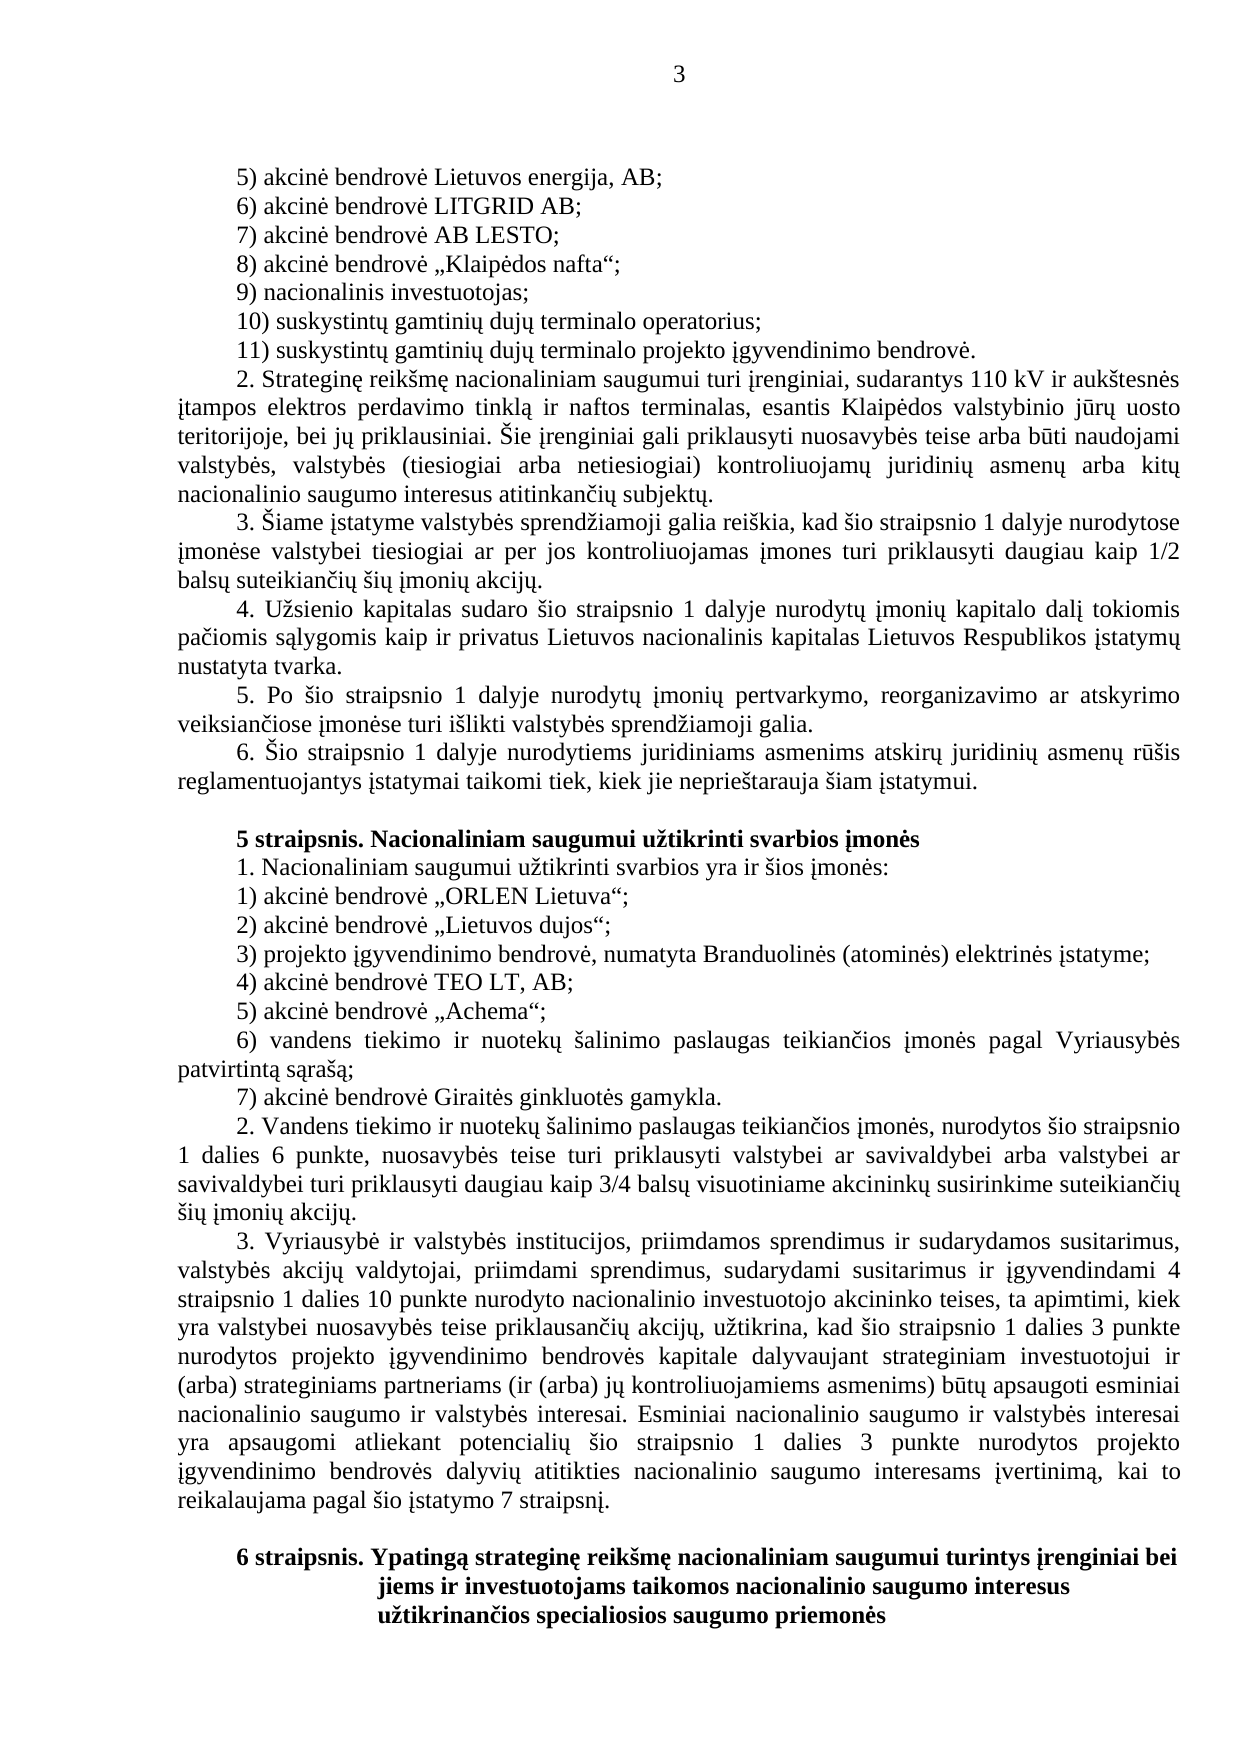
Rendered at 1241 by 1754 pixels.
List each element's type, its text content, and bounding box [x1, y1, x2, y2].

text 6) vandens tiekimo ir nuotekų šalinimo paslaugas teikiančios įmonės pagal Vyriausybės patvirtintą sąrašą; [177, 1025, 1181, 1082]
text 7) akcinė bendrovė AB LESTO; [177, 220, 1181, 249]
text 2) akcinė bendrovė „Lietuvos dujos“; [177, 910, 1181, 939]
text 5) akcinė bendrovė „Achema“; [177, 996, 1181, 1025]
text 9) nacionalinis investuotojas; [177, 277, 1181, 306]
text 3. Vyriausybė ir valstybės institucijos, priimdamos sprendimus ir sudarydamos susitarimus, valstybės akcijų valdytojai, priimdami sprendimus, sudarydami susitarimus ir įgyvendindami 4 straipsnio 1 dalies 10 punkte nurodyto nacionalinio investuotojo akcininko teises, ta apimtimi, kiek yra valstybei nuosavybės teise priklausančių akcijų, užtikrina, kad šio straipsnio 1 dalies 3 punkte nurodytos projekto įgyvendinimo bendrovės kapitale dalyvaujant strateginiam investuotojui ir (arba) strateginiams partneriams (ir (arba) jų kontroliuojamiems asmenims) būtų apsaugoti esminiai nacionalinio saugumo ir valstybės interesai. Esminiai nacionalinio saugumo ir valstybės interesai yra apsaugomi atliekant potencialių šio straipsnio 1 dalies 3 punkte nurodytos projekto įgyvendinimo bendrovės dalyvių atitikties nacionalinio saugumo interesams įvertinimą, kai to reikalaujama pagal šio įstatymo 7 straipsnį. [177, 1226, 1181, 1514]
text 6) akcinė bendrovė LITGRID AB; [177, 191, 1181, 220]
text 6 straipsnis. Ypatingą strateginę reikšmę nacionaliniam saugumui turintys įrenginiai bei jiems ir investuotojams taikomos nacionalinio saugumo interesus užtikrinančios specialiosios saugumo priemonės [236, 1542, 1181, 1629]
text 5 straipsnis. Nacionaliniam saugumui užtikrinti svarbios įmonės [236, 824, 1181, 852]
text 4) akcinė bendrovė TEO LT, AB; [177, 967, 1181, 996]
text 2. Vandens tiekimo ir nuotekų šalinimo paslaugas teikiančios įmonės, nurodytos šio straipsnio 1 dalies 6 punkte, nuosavybės teise turi priklausyti valstybei ar savivaldybei arba valstybei ar savivaldybei turi priklausyti daugiau kaip 3/4 balsų visuotiniame akcininkų susirinkime suteikiančių šių įmonių akcijų. [177, 1111, 1181, 1226]
text 1. Nacionaliniam saugumui užtikrinti svarbios yra ir šios įmonės: [177, 852, 1181, 881]
text 3) projekto įgyvendinimo bendrovė, numatyta Branduolinės (atominės) elektrinės įstatyme; [177, 939, 1181, 967]
text 10) suskystintų gamtinių dujų terminalo operatorius; [177, 306, 1181, 335]
text 4. Užsienio kapitalas sudaro šio straipsnio 1 dalyje nurodytų įmonių kapitalo dalį tokiomis pačiomis sąlygomis kaip ir privatus Lietuvos nacionalinis kapitalas Lietuvos Respublikos įstatymų nustatyta tvarka. [177, 594, 1181, 680]
text 1) akcinė bendrovė „ORLEN Lietuva“; [177, 881, 1181, 910]
text 2. Strateginę reikšmę nacionaliniam saugumui turi įrenginiai, sudarantys 110 kV ir aukštesnės įtampos elektros perdavimo tinklą ir naftos terminalas, esantis Klaipėdos valstybinio jūrų uosto teritorijoje, bei jų priklausiniai. Šie įrenginiai gali priklausyti nuosavybės teise arba būti naudojami valstybės, valstybės (tiesiogiai arba netiesiogiai) kontroliuojamų juridinių asmenų arba kitų nacionalinio saugumo interesus atitinkančių subjektų. [177, 364, 1181, 507]
text 7) akcinė bendrovė Giraitės ginkluotės gamykla. [177, 1082, 1181, 1111]
text 5) akcinė bendrovė Lietuvos energija, AB; [177, 162, 1181, 191]
text 6. Šio straipsnio 1 dalyje nurodytiems juridiniams asmenims atskirų juridinių asmenų rūšis reglamentuojantys įstatymai taikomi tiek, kiek jie neprieštarauja šiam įstatymui. [177, 737, 1181, 795]
text 11) suskystintų gamtinių dujų terminalo projekto įgyvendinimo bendrovė. [177, 335, 1181, 364]
text 8) akcinė bendrovė „Klaipėdos nafta“; [177, 249, 1181, 277]
text 5. Po šio straipsnio 1 dalyje nurodytų įmonių pertvarkymo, reorganizavimo ar atskyrimo veiksiančiose įmonėse turi išlikti valstybės sprendžiamoji galia. [177, 680, 1181, 737]
text 3. Šiame įstatyme valstybės sprendžiamoji galia reiškia, kad šio straipsnio 1 dalyje nurodytose įmonėse valstybei tiesiogiai ar per jos kontroliuojamas įmones turi priklausyti daugiau kaip 1/2 balsų suteikiančių šių įmonių akcijų. [177, 507, 1181, 594]
